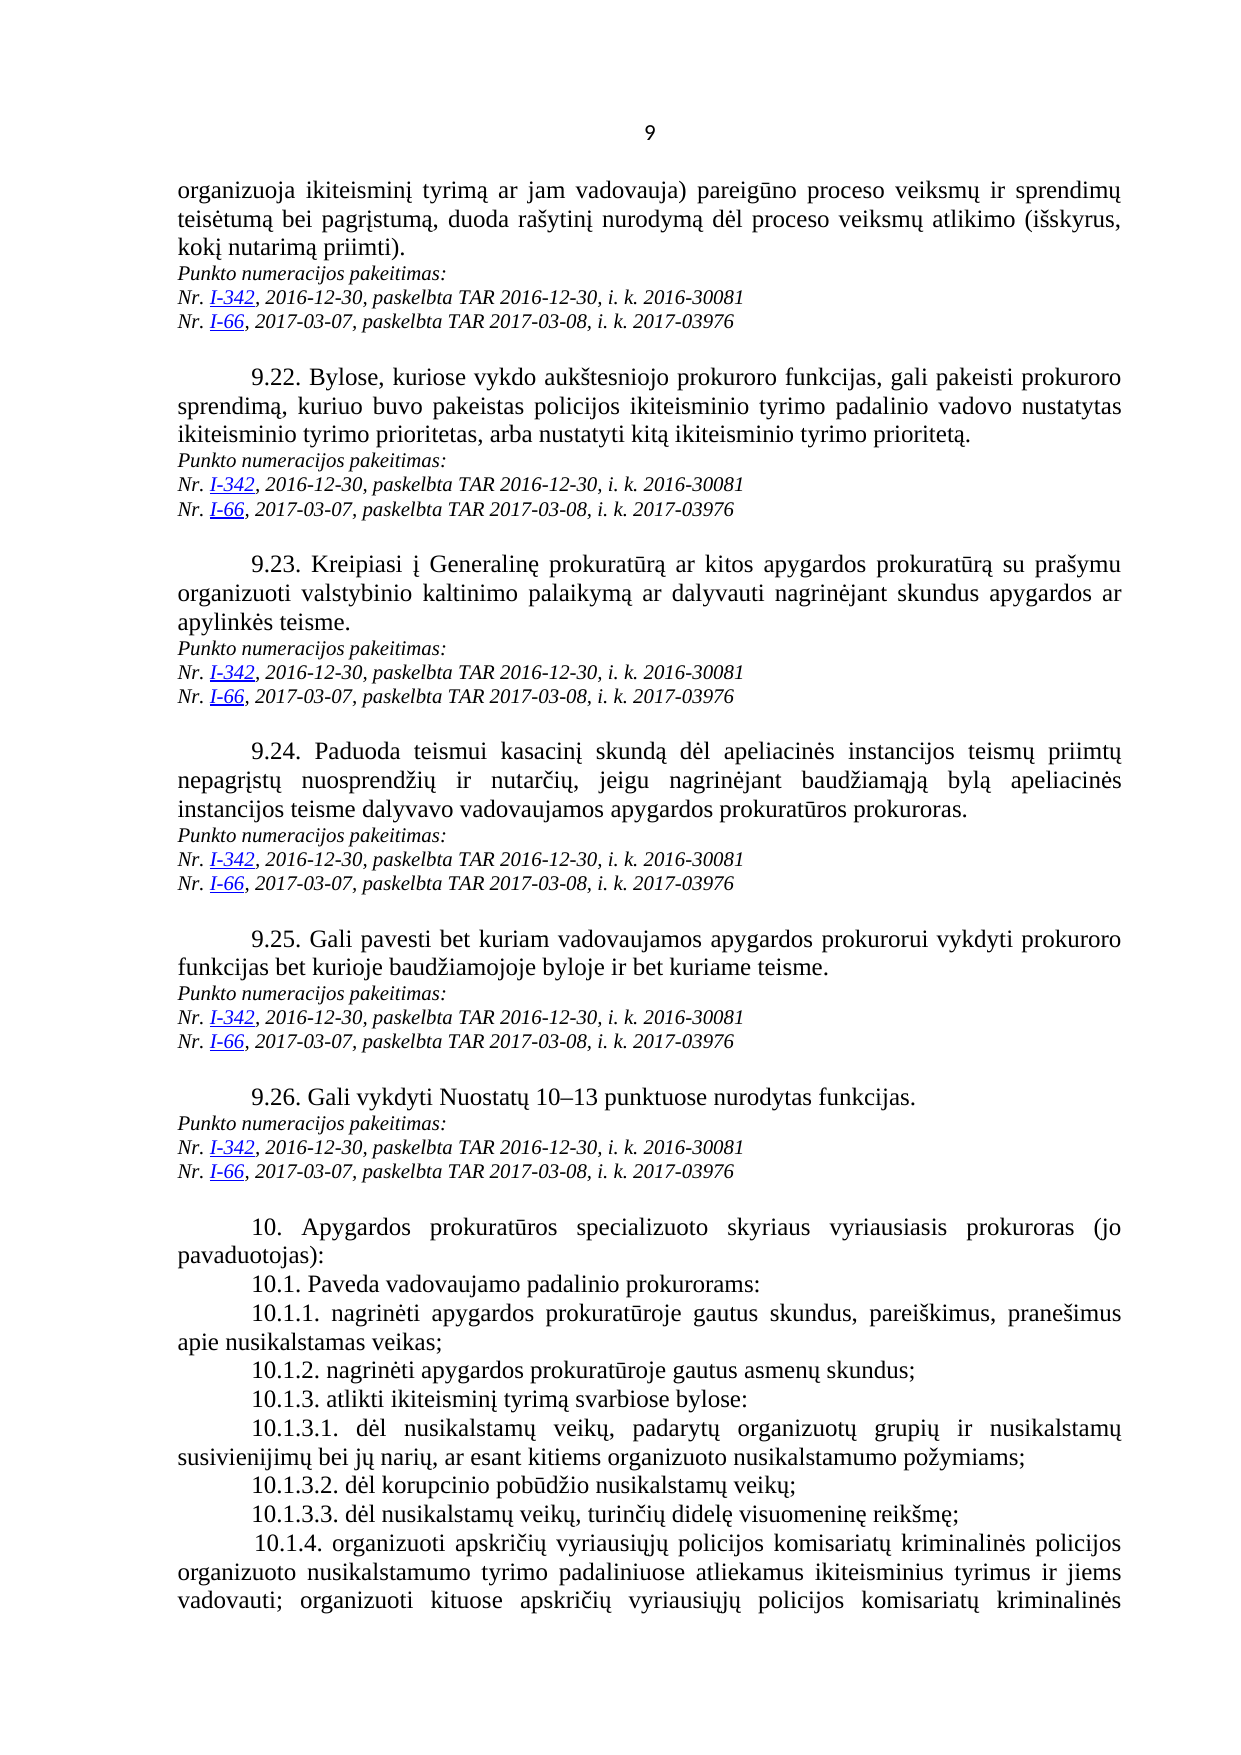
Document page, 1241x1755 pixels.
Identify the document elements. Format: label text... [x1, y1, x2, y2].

text Nr. I-66, 2017-03-07, paskelbta TAR 2017-03-08, i. k. 2017-03976 [177, 1159, 1122, 1183]
text Nr. I-342, 2016-12-30, paskelbta TAR 2016-12-30, i. k. 2016-30081 [177, 1135, 1122, 1159]
text Punkto numeracijos pakeitimas: [177, 636, 1122, 659]
text 9.22. Bylose, kuriose vykdo aukštesniojo prokuroro funkcijas, gali pakeisti prokuroro sprendimą, kuriuo buvo pakeistas policijos ikiteisminio tyrimo padalinio vadovo nustatytas ikiteisminio tyrimo prioritetas, arba nustatyti kitą ikiteisminio tyrimo prioritetą. [177, 362, 1122, 448]
text Nr. I-342, 2016-12-30, paskelbta TAR 2016-12-30, i. k. 2016-30081 [177, 1005, 1122, 1029]
text 9.25. Gali pavesti bet kuriam vadovaujamos apygardos prokurorui vykdyti prokuroro funkcijas bet kurioje baudžiamojoje byloje ir bet kuriame teisme. [177, 924, 1122, 981]
text 9.24. Paduoda teismui kasacinį skundą dėl apeliacinės instancijos teismų priimtų nepagrįstų nuosprendžių ir nutarčių, jeigu nagrinėjant baudžiamąją bylą apeliacinės instancijos teisme dalyvavo vadovaujamos apygardos prokuratūros prokuroras. [177, 736, 1122, 823]
text 9.23. Kreipiasi į Generalinę prokuratūrą ar kitos apygardos prokuratūrą su prašymu organizuoti valstybinio kaltinimo palaikymą ar dalyvauti nagrinėjant skundus apygardos ar apylinkės teisme. [177, 549, 1122, 636]
text 10.1.2. nagrinėti apygardos prokuratūroje gautus asmenų skundus; [177, 1356, 1122, 1384]
text Nr. I-66, 2017-03-07, paskelbta TAR 2017-03-08, i. k. 2017-03976 [177, 309, 1122, 333]
text 10.1. Paveda vadovaujamo padalinio prokurorams: [177, 1269, 1122, 1298]
text Punkto numeracijos pakeitimas: [177, 1111, 1122, 1135]
text Nr. I-342, 2016-12-30, paskelbta TAR 2016-12-30, i. k. 2016-30081 [177, 285, 1122, 309]
text Nr. I-66, 2017-03-07, paskelbta TAR 2017-03-08, i. k. 2017-03976 [177, 871, 1122, 895]
text 10.1.4. organizuoti apskričių vyriausiųjų policijos komisariatų kriminalinės policijos organizuoto nusikalstamumo tyrimo padaliniuose atliekamus ikiteisminius tyrimus ir jiems vadovauti; organizuoti kituose apskričių vyriausiųjų policijos komisariatų kriminalinės [177, 1528, 1122, 1614]
text Nr. I-342, 2016-12-30, paskelbta TAR 2016-12-30, i. k. 2016-30081 [177, 472, 1122, 496]
text 10.1.1. nagrinėti apygardos prokuratūroje gautus skundus, pareiškimus, pranešimus apie nusikalstamas veikas; [177, 1298, 1122, 1356]
text organizuoja ikiteisminį tyrimą ar jam vadovauja) pareigūno proceso veiksmų ir sprendimų teisėtumą bei pagrįstumą, duoda rašytinį nurodymą dėl proceso veiksmų atlikimo (išskyrus, kokį nutarimą priimti). [177, 175, 1122, 261]
text Nr. I-66, 2017-03-07, paskelbta TAR 2017-03-08, i. k. 2017-03976 [177, 1029, 1122, 1053]
text 10. Apygardos prokuratūros specializuoto skyriaus vyriausiasis prokuroras (jo pavaduotojas): [177, 1212, 1122, 1269]
text 10.1.3.2. dėl korupcinio pobūdžio nusikalstamų veikų; [177, 1471, 1122, 1499]
text 10.1.3.1. dėl nusikalstamų veikų, padarytų organizuotų grupių ir nusikalstamų susivienijimų bei jų narių, ar esant kitiems organizuoto nusikalstamumo požymiams; [177, 1413, 1122, 1471]
text Punkto numeracijos pakeitimas: [177, 823, 1122, 847]
text Nr. I-342, 2016-12-30, paskelbta TAR 2016-12-30, i. k. 2016-30081 [177, 847, 1122, 871]
text Punkto numeracijos pakeitimas: [177, 448, 1122, 472]
text 10.1.3.3. dėl nusikalstamų veikų, turinčių didelę visuomeninę reikšmę; [177, 1499, 1122, 1528]
text Nr. I-342, 2016-12-30, paskelbta TAR 2016-12-30, i. k. 2016-30081 [177, 659, 1122, 684]
text Nr. I-66, 2017-03-07, paskelbta TAR 2017-03-08, i. k. 2017-03976 [177, 496, 1122, 521]
text 9.26. Gali vykdyti Nuostatų 10–13 punktuose nurodytas funkcijas. [177, 1082, 1122, 1111]
text Nr. I-66, 2017-03-07, paskelbta TAR 2017-03-08, i. k. 2017-03976 [177, 684, 1122, 708]
text Punkto numeracijos pakeitimas: [177, 261, 1122, 285]
text 10.1.3. atlikti ikiteisminį tyrimą svarbiose bylose: [177, 1384, 1122, 1413]
text Punkto numeracijos pakeitimas: [177, 981, 1122, 1005]
